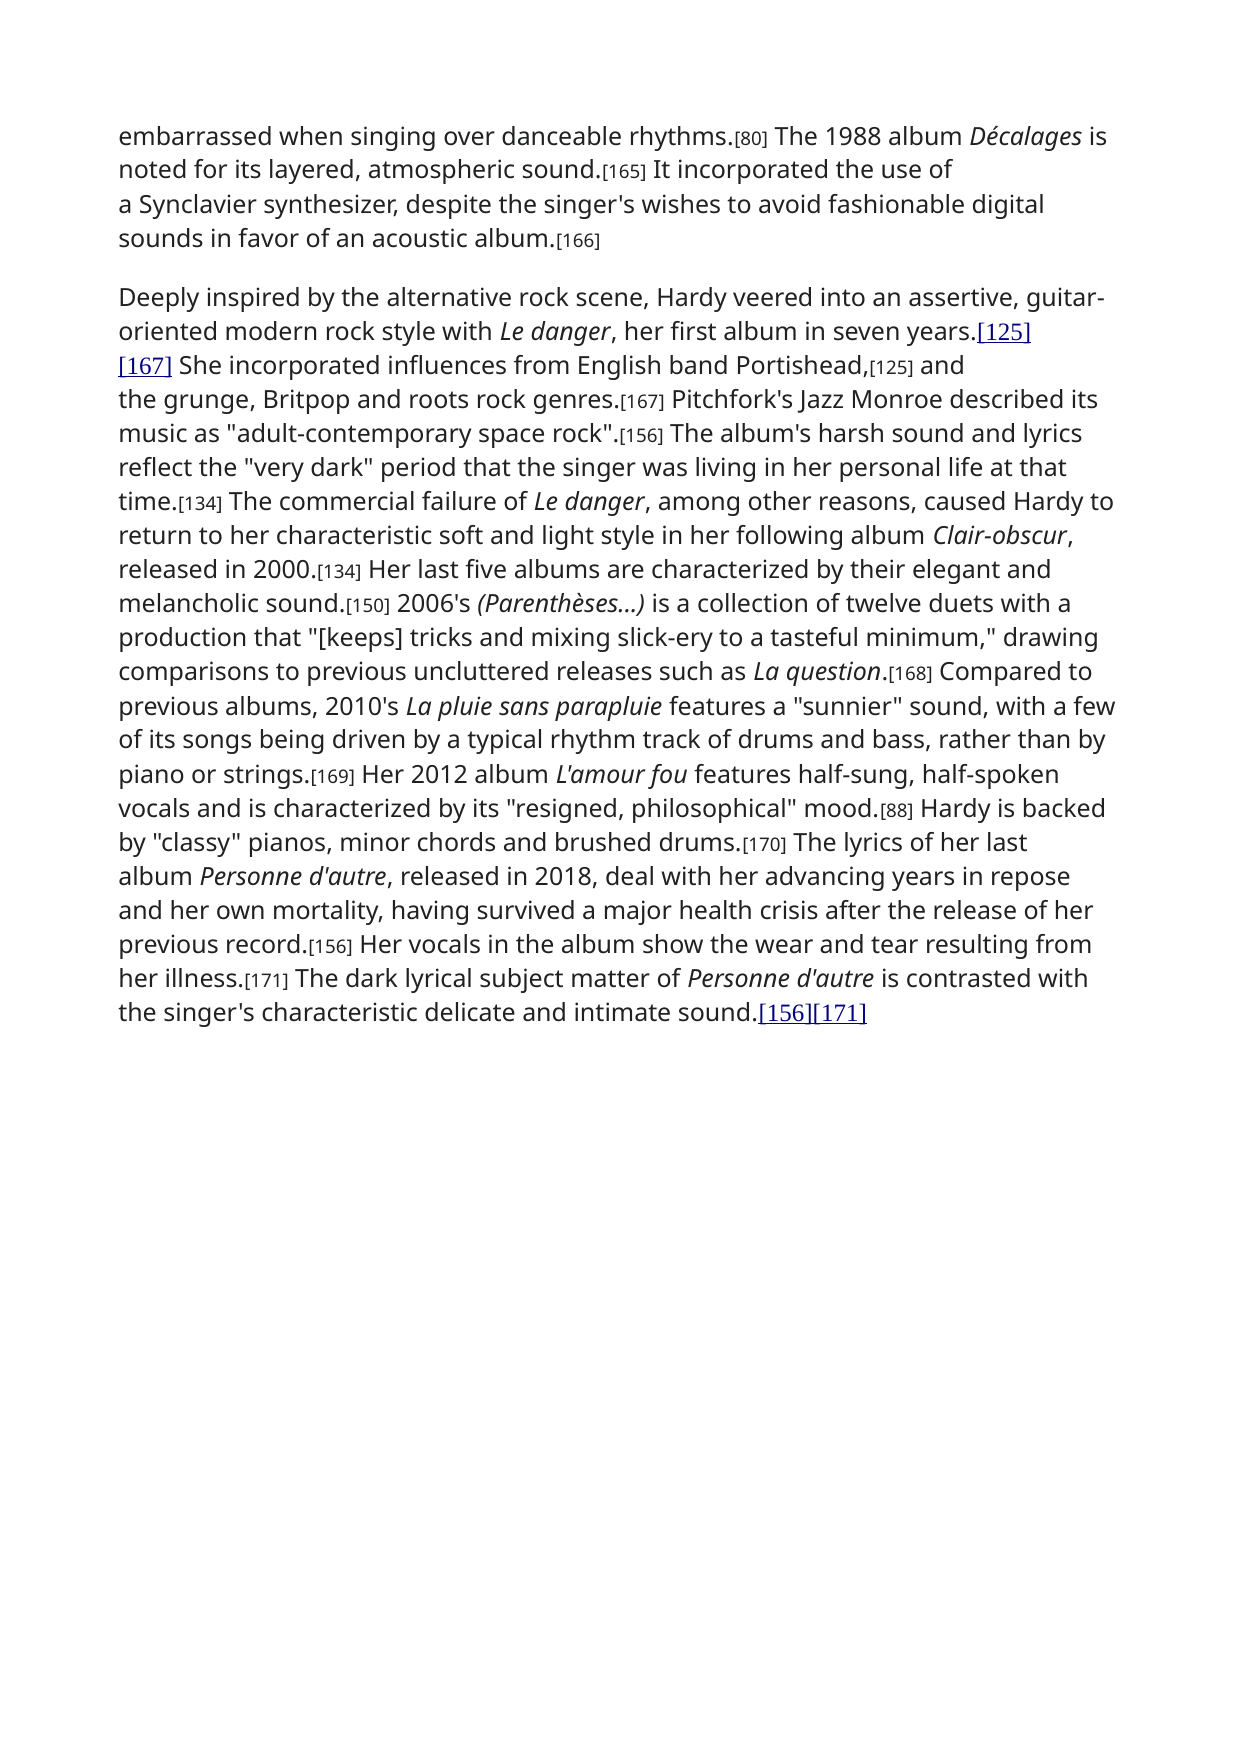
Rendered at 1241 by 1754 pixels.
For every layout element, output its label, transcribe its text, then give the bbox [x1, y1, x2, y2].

text embarrassed when singing over danceable rhythms.[80] The 1988 album Décalages is noted for its layered, atmospheric sound.[165] It incorporated the use of a Synclavier synthesizer, despite the singer's wishes to avoid fashionable digital sounds in favor of an acoustic album.[166] [118, 118, 1122, 254]
text Deeply inspired by the alternative rock scene, Hardy veered into an assertive, guitar-oriented modern rock style with Le danger, her first album in seven years.[125][167] She incorporated influences from English band Portishead,[125] and the grunge, Britpop and roots rock genres.[167] Pitchfork's Jazz Monroe described its music as "adult-contemporary space rock".[156] The album's harsh sound and lyrics reflect the "very dark" period that the singer was living in her personal life at that time.[134] The commercial failure of Le danger, among other reasons, caused Hardy to return to her characteristic soft and light style in her following album Clair-obscur, released in 2000.[134] Her last five albums are characterized by their elegant and melancholic sound.[150] 2006's (Parenthèses...) is a collection of twelve duets with a production that "[keeps] tricks and mixing slick-ery to a tasteful minimum," drawing comparisons to previous uncluttered releases such as La question.[168] Compared to previous albums, 2010's La pluie sans parapluie features a "sunnier" sound, with a few of its songs being driven by a typical rhythm track of drums and bass, rather than by piano or strings.[169] Her 2012 album L'amour fou features half-sung, half-spoken vocals and is characterized by its "resigned, philosophical" mood.[88] Hardy is backed by "classy" pianos, minor chords and brushed drums.[170] The lyrics of her last album Personne d'autre, released in 2018, deal with her advancing years in repose and her own mortality, having survived a major health crisis after the release of her previous record.[156] Her vocals in the album show the wear and tear resulting from her illness.[171] The dark lyrical subject matter of Personne d'autre is contrasted with the singer's characteristic delicate and intimate sound.[156][171] [118, 279, 1122, 1029]
